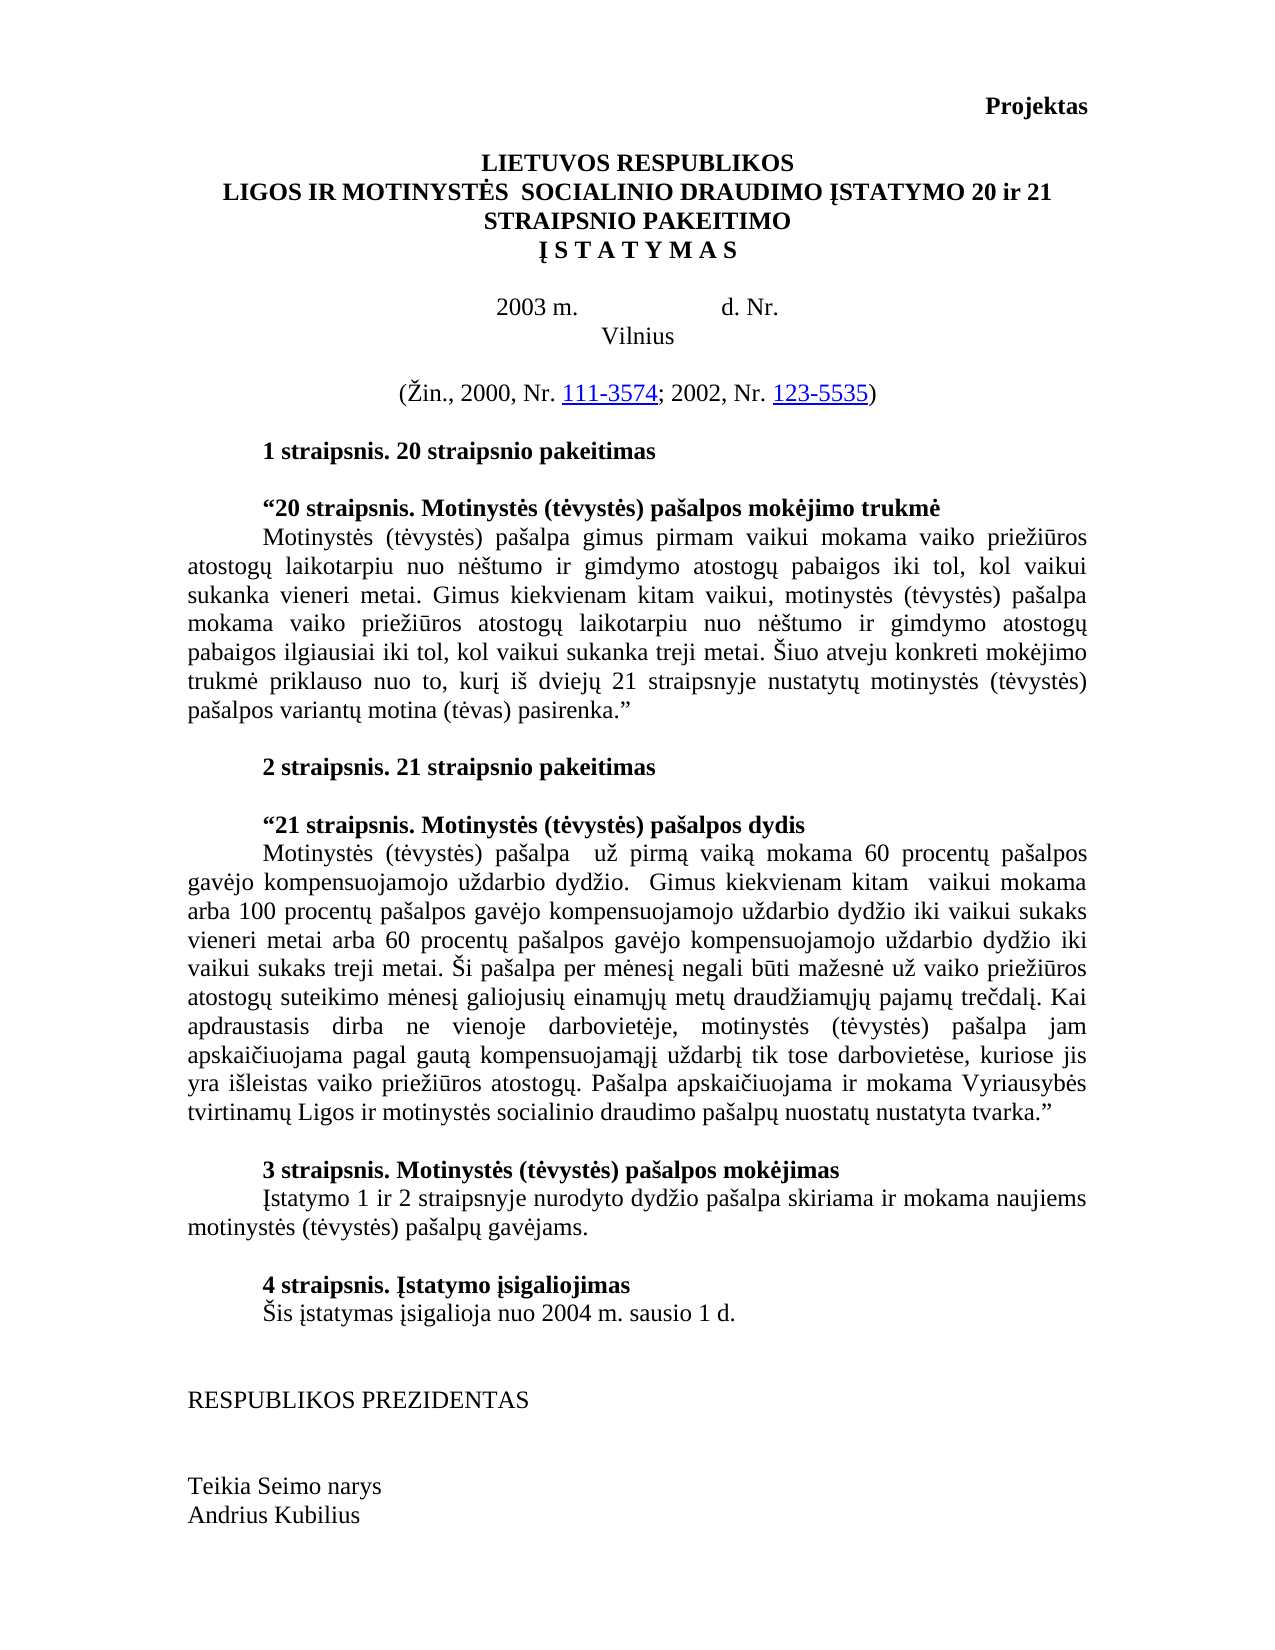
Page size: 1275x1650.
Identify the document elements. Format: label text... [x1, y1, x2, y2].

text 2003 m. d. Nr. [187, 292, 1088, 321]
text Motinystės (tėvystės) pašalpa gimus pirmam vaikui mokama vaiko priežiūros atostogų laikotarpiu nuo nėštumo ir gimdymo atostogų pabaigos iki tol, kol vaikui sukanka vieneri metai. Gimus kiekvienam kitam vaikui, motinystės (tėvystės) pašalpa mokama vaiko priežiūros atostogų laikotarpiu nuo nėštumo ir gimdymo atostogų pabaigos ilgiausiai iki tol, kol vaikui sukanka treji metai. Šiuo atveju konkreti mokėjimo trukmė priklauso nuo to, kurį iš dviejų 21 straipsnyje nustatytų motinystės (tėvystės) pašalpos variantų motina (tėvas) pasirenka.” [187, 522, 1088, 723]
text “21 straipsnis. Motinystės (tėvystės) pašalpos dydis [187, 810, 1088, 838]
text Motinystės (tėvystės) pašalpa už pirmą vaiką mokama 60 procentų pašalpos gavėjo kompensuojamojo uždarbio dydžio. Gimus kiekvienam kitam vaikui mokama arba 100 procentų pašalpos gavėjo kompensuojamojo uždarbio dydžio iki vaikui sukaks vieneri metai arba 60 procentų pašalpos gavėjo kompensuojamojo uždarbio dydžio iki vaikui sukaks treji metai. Ši pašalpa per mėnesį negali būti mažesnė už vaiko priežiūros atostogų suteikimo mėnesį galiojusių einamųjų metų draudžiamųjų pajamų trečdalį. Kai apdraustasis dirba ne vienoje darbovietėje, motinystės (tėvystės) pašalpa jam apskaičiuojama pagal gautą kompensuojamąjį uždarbį tik tose darbovietėse, kuriose jis yra išleistas vaiko priežiūros atostogų. Pašalpa apskaičiuojama ir mokama Vyriausybės tvirtinamų Ligos ir motinystės socialinio draudimo pašalpų nuostatų nustatyta tvarka.” [187, 838, 1088, 1126]
text 2 straipsnis. 21 straipsnio pakeitimas [187, 752, 1088, 781]
text RESPUBLIKOS PREZIDENTAS [187, 1385, 1088, 1413]
text Andrius Kubilius [187, 1500, 1088, 1528]
text “20 straipsnis. Motinystės (tėvystės) pašalpos mokėjimo trukmė [187, 493, 1088, 522]
text Šis įstatymas įsigalioja nuo 2004 m. sausio 1 d. [187, 1298, 1088, 1327]
text (Žin., 2000, Nr. 111-3574; 2002, Nr. 123-5535) [187, 378, 1088, 407]
text LIETUVOS RESPUBLIKOS [187, 148, 1088, 177]
text 3 straipsnis. Motinystės (tėvystės) pašalpos mokėjimas [187, 1155, 1088, 1183]
text 4 straipsnis. Įstatymo įsigaliojimas [187, 1270, 1088, 1298]
text 1 straipsnis. 20 straipsnio pakeitimas [187, 436, 1088, 465]
text Teikia Seimo narys [187, 1471, 1088, 1500]
text Į S T A T Y M A S [187, 235, 1088, 263]
text Projektas [187, 91, 1088, 120]
text Įstatymo 1 ir 2 straipsnyje nurodyto dydžio pašalpa skiriama ir mokama naujiems motinystės (tėvystės) pašalpų gavėjams. [187, 1183, 1088, 1241]
text Vilnius [187, 321, 1088, 350]
text LIGOS IR MOTINYSTĖS SOCIALINIO DRAUDIMO ĮSTATYMO 20 ir 21 STRAIPSNIO PAKEITIMO [187, 177, 1088, 235]
